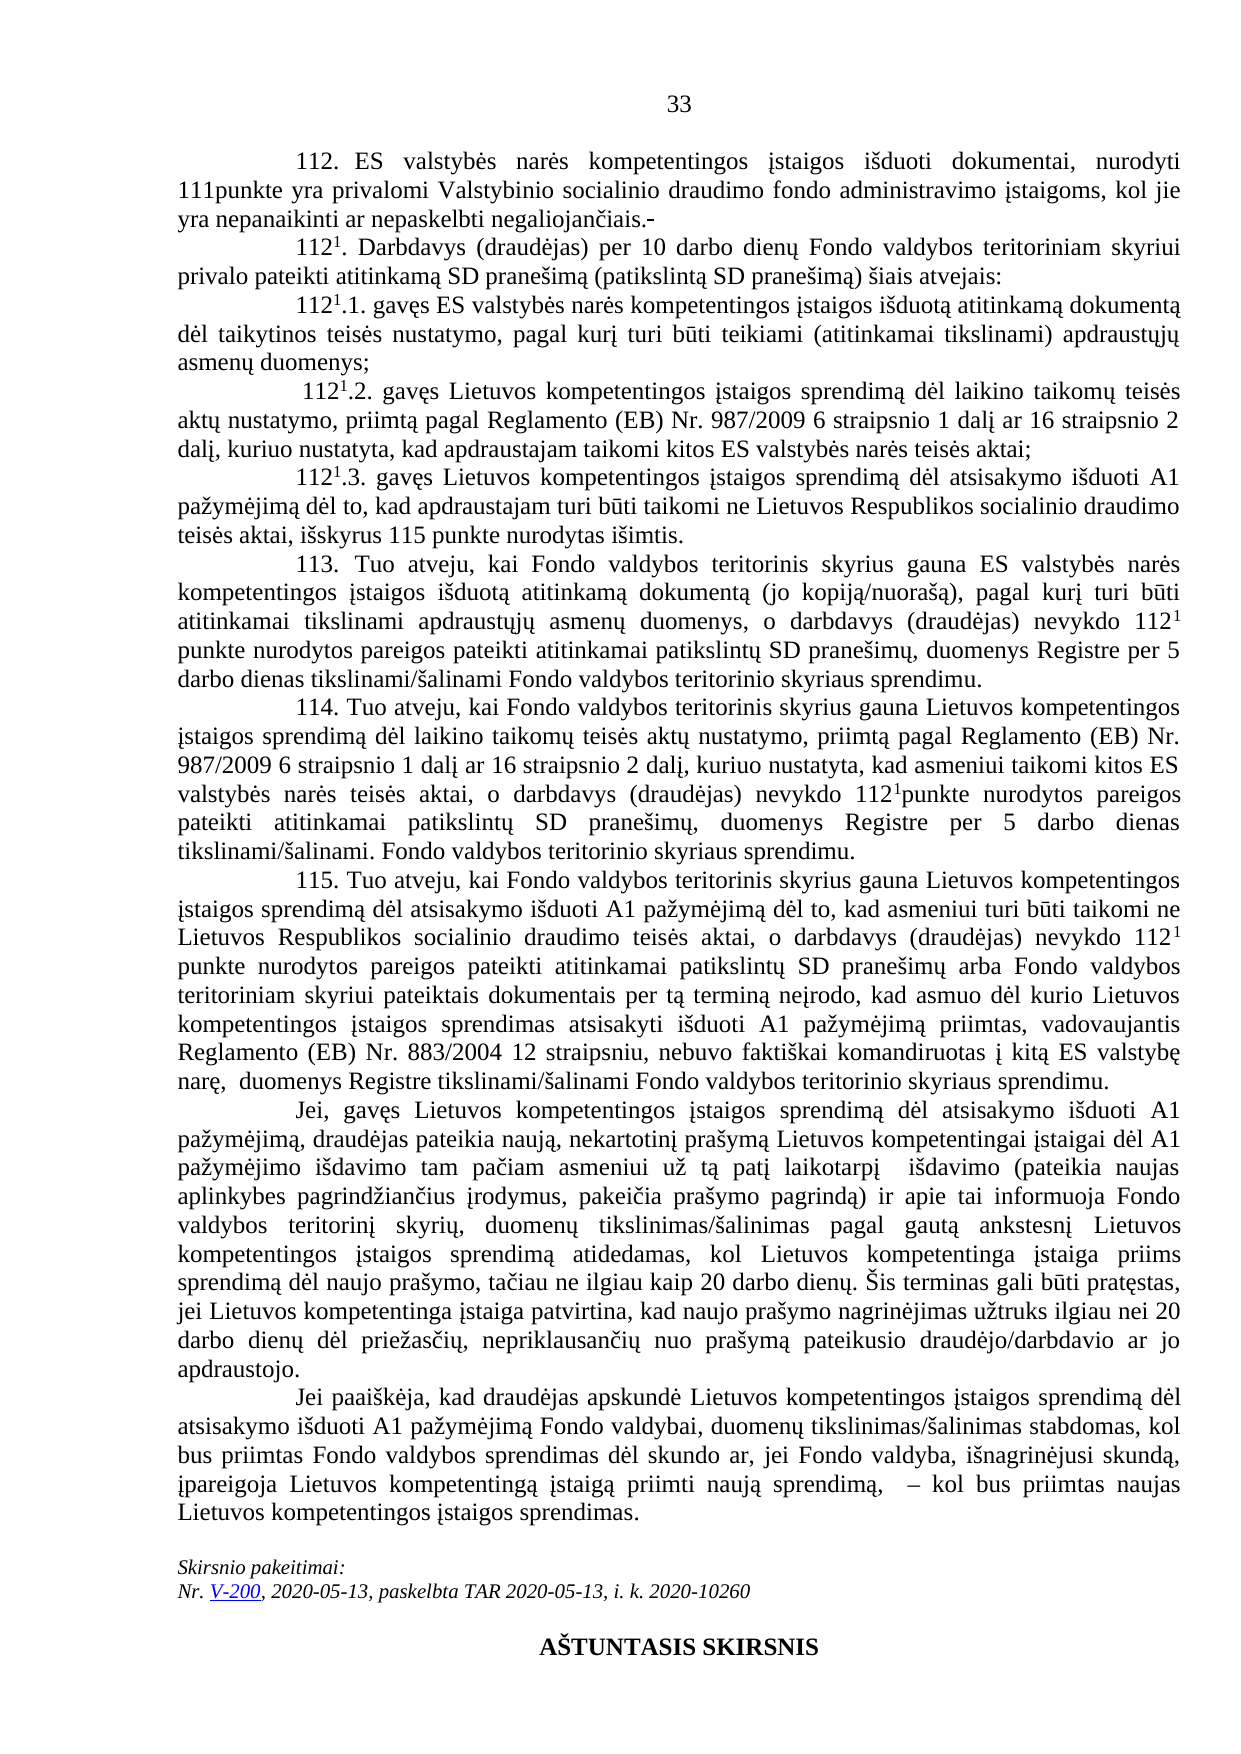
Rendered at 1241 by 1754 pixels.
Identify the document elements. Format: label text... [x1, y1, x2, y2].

text AŠTUNTASIS SKIRSNIS [177, 1632, 1181, 1661]
text Nr. V-200, 2020-05-13, paskelbta TAR 2020-05-13, i. k. 2020-10260 [177, 1579, 1181, 1603]
text 115. Tuo atveju, kai Fondo valdybos teritorinis skyrius gauna Lietuvos kompetentingos įstaigos sprendimą dėl atsisakymo išduoti A1 pažymėjimą dėl to, kad asmeniui turi būti taikomi ne Lietuvos Respublikos socialinio draudimo teisės aktai, o darbdavys (draudėjas) nevykdo 1121 punkte nurodytos pareigos pateikti atitinkamai patikslintų SD pranešimų arba Fondo valdybos teritoriniam skyriui pateiktais dokumentais per tą terminą neįrodo, kad asmuo dėl kurio Lietuvos kompetentingos įstaigos sprendimas atsisakyti išduoti A1 pažymėjimą priimtas, vadovaujantis Reglamento (EB) Nr. 883/2004 12 straipsniu, nebuvo faktiškai komandiruotas į kitą ES valstybę narę, duomenys Registre tikslinami/šalinami Fondo valdybos teritorinio skyriaus sprendimu. [177, 865, 1181, 1095]
text 1121.2. gavęs Lietuvos kompetentingos įstaigos sprendimą dėl laikino taikomų teisės aktų nustatymo, priimtą pagal Reglamento (EB) Nr. 987/2009 6 straipsnio 1 dalį ar 16 straipsnio 2 dalį, kuriuo nustatyta, kad apdraustajam taikomi kitos ES valstybės narės teisės aktai; [177, 376, 1181, 462]
text Skirsnio pakeitimai: [177, 1555, 1181, 1579]
text 114. Tuo atveju, kai Fondo valdybos teritorinis skyrius gauna Lietuvos kompetentingos įstaigos sprendimą dėl laikino taikomų teisės aktų nustatymo, priimtą pagal Reglamento (EB) Nr. 987/2009 6 straipsnio 1 dalį ar 16 straipsnio 2 dalį, kuriuo nustatyta, kad asmeniui taikomi kitos ES valstybės narės teisės aktai, o darbdavys (draudėjas) nevykdo 1121punkte nurodytos pareigos pateikti atitinkamai patikslintų SD pranešimų, duomenys Registre per 5 darbo dienas tikslinami/šalinami. Fondo valdybos teritorinio skyriaus sprendimu. [177, 692, 1181, 865]
text Jei, gavęs Lietuvos kompetentingos įstaigos sprendimą dėl atsisakymo išduoti A1 pažymėjimą, draudėjas pateikia naują, nekartotinį prašymą Lietuvos kompetentingai įstaigai dėl A1 pažymėjimo išdavimo tam pačiam asmeniui už tą patį laikotarpį išdavimo (pateikia naujas aplinkybes pagrindžiančius įrodymus, pakeičia prašymo pagrindą) ir apie tai informuoja Fondo valdybos teritorinį skyrių, duomenų tikslinimas/šalinimas pagal gautą ankstesnį Lietuvos kompetentingos įstaigos sprendimą atidedamas, kol Lietuvos kompetentinga įstaiga priims sprendimą dėl naujo prašymo, tačiau ne ilgiau kaip 20 darbo dienų. Šis terminas gali būti pratęstas, jei Lietuvos kompetentinga įstaiga patvirtina, kad naujo prašymo nagrinėjimas užtruks ilgiau nei 20 darbo dienų dėl priežasčių, nepriklausančių nuo prašymą pateikusio draudėjo/darbdavio ar jo apdraustojo. [177, 1095, 1181, 1382]
text 1121.1. gavęs ES valstybės narės kompetentingos įstaigos išduotą atitinkamą dokumentą dėl taikytinos teisės nustatymo, pagal kurį turi būti teikiami (atitinkamai tikslinami) apdraustųjų asmenų duomenys; [177, 290, 1181, 376]
text 112. ES valstybės narės kompetentingos įstaigos išduoti dokumentai, nurodyti 111punkte yra privalomi Valstybinio socialinio draudimo fondo administravimo įstaigoms, kol jie yra nepanaikinti ar nepaskelbti negaliojančiais. [177, 146, 1181, 232]
text Jei paaiškėja, kad draudėjas apskundė Lietuvos kompetentingos įstaigos sprendimą dėl atsisakymo išduoti A1 pažymėjimą Fondo valdybai, duomenų tikslinimas/šalinimas stabdomas, kol bus priimtas Fondo valdybos sprendimas dėl skundo ar, jei Fondo valdyba, išnagrinėjusi skundą, įpareigoja Lietuvos kompetentingą įstaigą priimti naują sprendimą, – kol bus priimtas naujas Lietuvos kompetentingos įstaigos sprendimas. [177, 1382, 1181, 1526]
text 1121. Darbdavys (draudėjas) per 10 darbo dienų Fondo valdybos teritoriniam skyriui privalo pateikti atitinkamą SD pranešimą (patikslintą SD pranešimą) šiais atvejais: [177, 232, 1181, 290]
text 1121.3. gavęs Lietuvos kompetentingos įstaigos sprendimą dėl atsisakymo išduoti A1 pažymėjimą dėl to, kad apdraustajam turi būti taikomi ne Lietuvos Respublikos socialinio draudimo teisės aktai, išskyrus 115 punkte nurodytas išimtis. [177, 462, 1181, 549]
text 113. Tuo atveju, kai Fondo valdybos teritorinis skyrius gauna ES valstybės narės kompetentingos įstaigos išduotą atitinkamą dokumentą (jo kopiją/nuorašą), pagal kurį turi būti atitinkamai tikslinami apdraustųjų asmenų duomenys, o darbdavys (draudėjas) nevykdo 1121 punkte nurodytos pareigos pateikti atitinkamai patikslintų SD pranešimų, duomenys Registre per 5 darbo dienas tikslinami/šalinami Fondo valdybos teritorinio skyriaus sprendimu. [177, 549, 1181, 692]
